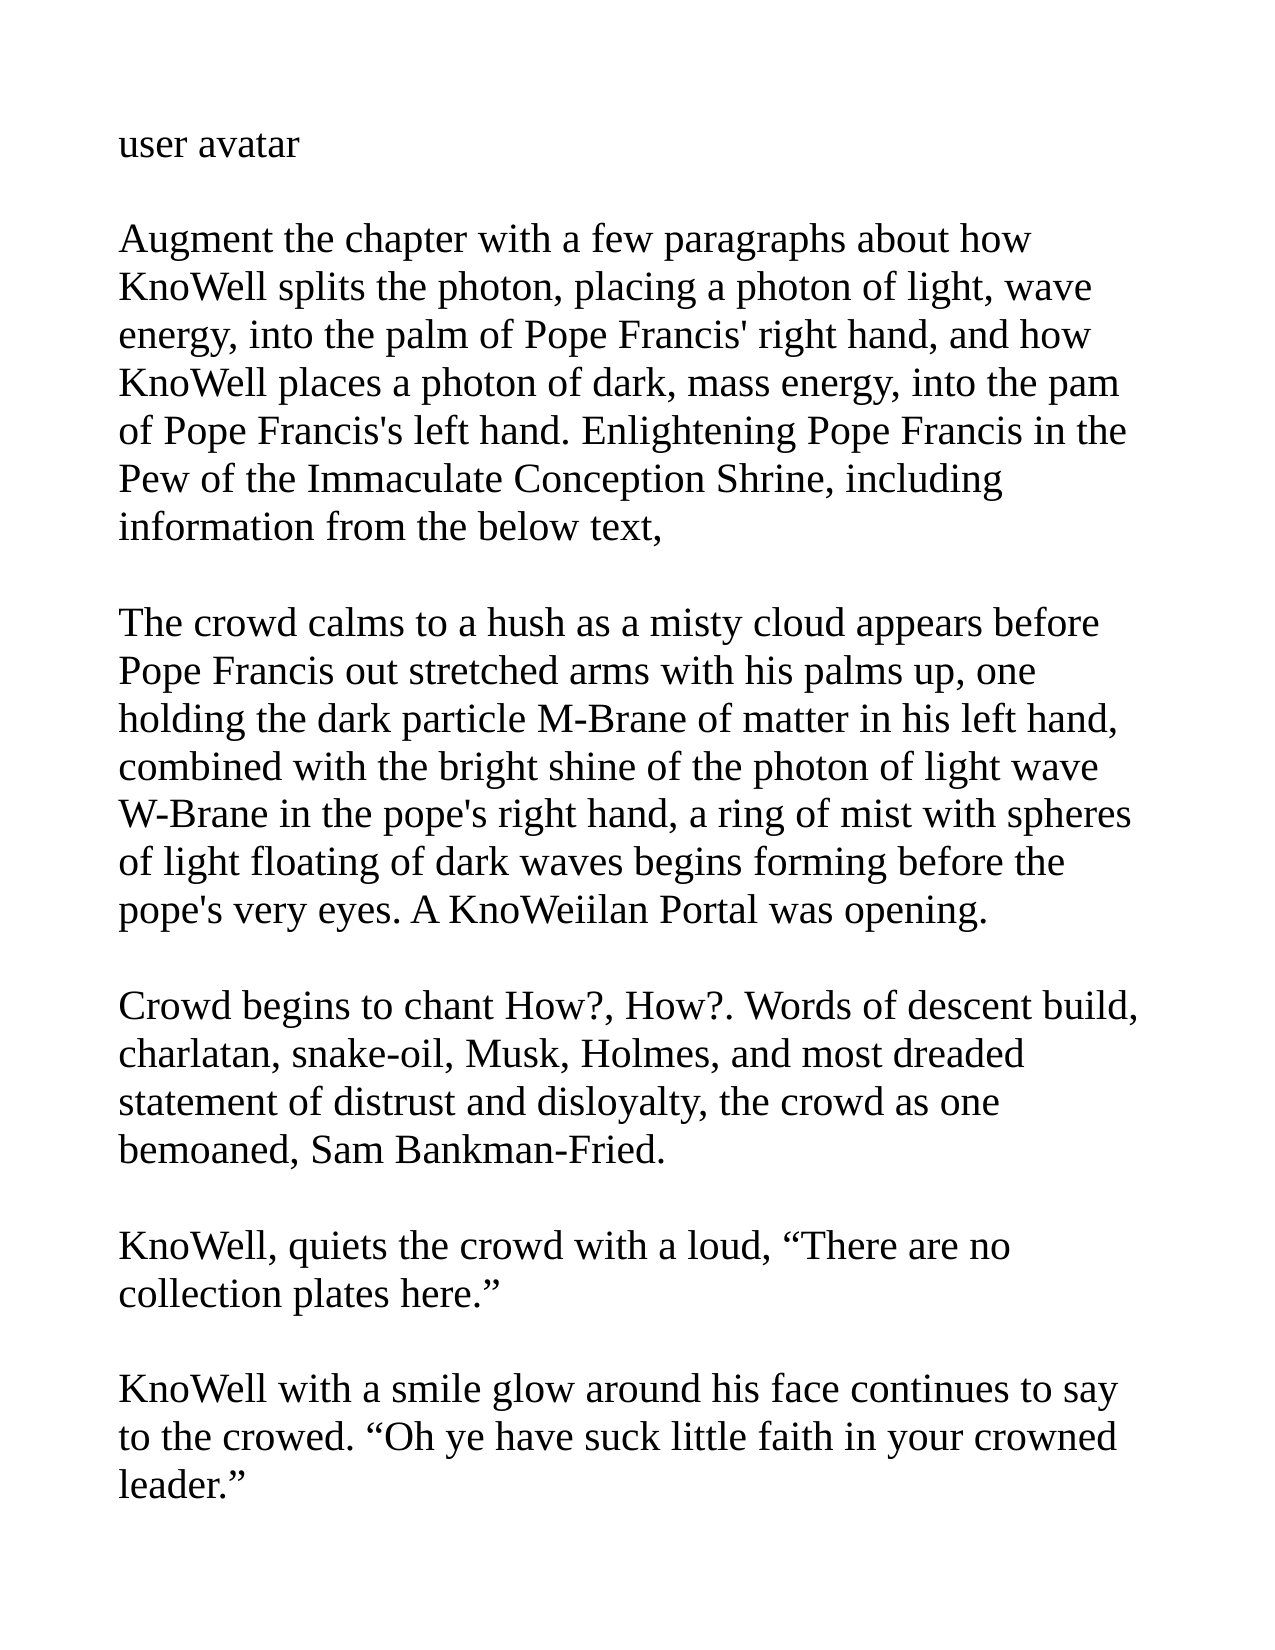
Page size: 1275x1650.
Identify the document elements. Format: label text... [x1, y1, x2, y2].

text user avatar [118, 118, 1157, 166]
text KnoWell, quiets the crowd with a loud, “There are no collection plates here.” [118, 1220, 1157, 1316]
text Crowd begins to chant How?, How?. Words of descent build, charlatan, snake-oil, Musk, Holmes, and most dreaded statement of distrust and disloyalty, the crowd as one bemoaned, Sam Bankman-Fried. [118, 981, 1157, 1172]
text Augment the chapter with a few paragraphs about how KnoWell splits the photon, placing a photon of light, wave energy, into the palm of Pope Francis' right hand, and how KnoWell places a photon of dark, mass energy, into the pam of Pope Francis's left hand. Enlightening Pope Francis in the Pew of the Immaculate Conception Shrine, including information from the below text, [118, 214, 1157, 549]
text The crowd calms to a hush as a misty cloud appears before Pope Francis out stretched arms with his palms up, one holding the dark particle M-Brane of matter in his left hand, combined with the bright shine of the photon of light wave W-Brane in the pope's right hand, a ring of mist with spheres of light floating of dark waves begins forming before the pope's very eyes. A KnoWeiilan Portal was opening. [118, 597, 1157, 933]
text KnoWell with a smile glow around his face continues to say to the crowed. “Oh ye have suck little faith in your crowned leader.” [118, 1364, 1157, 1508]
